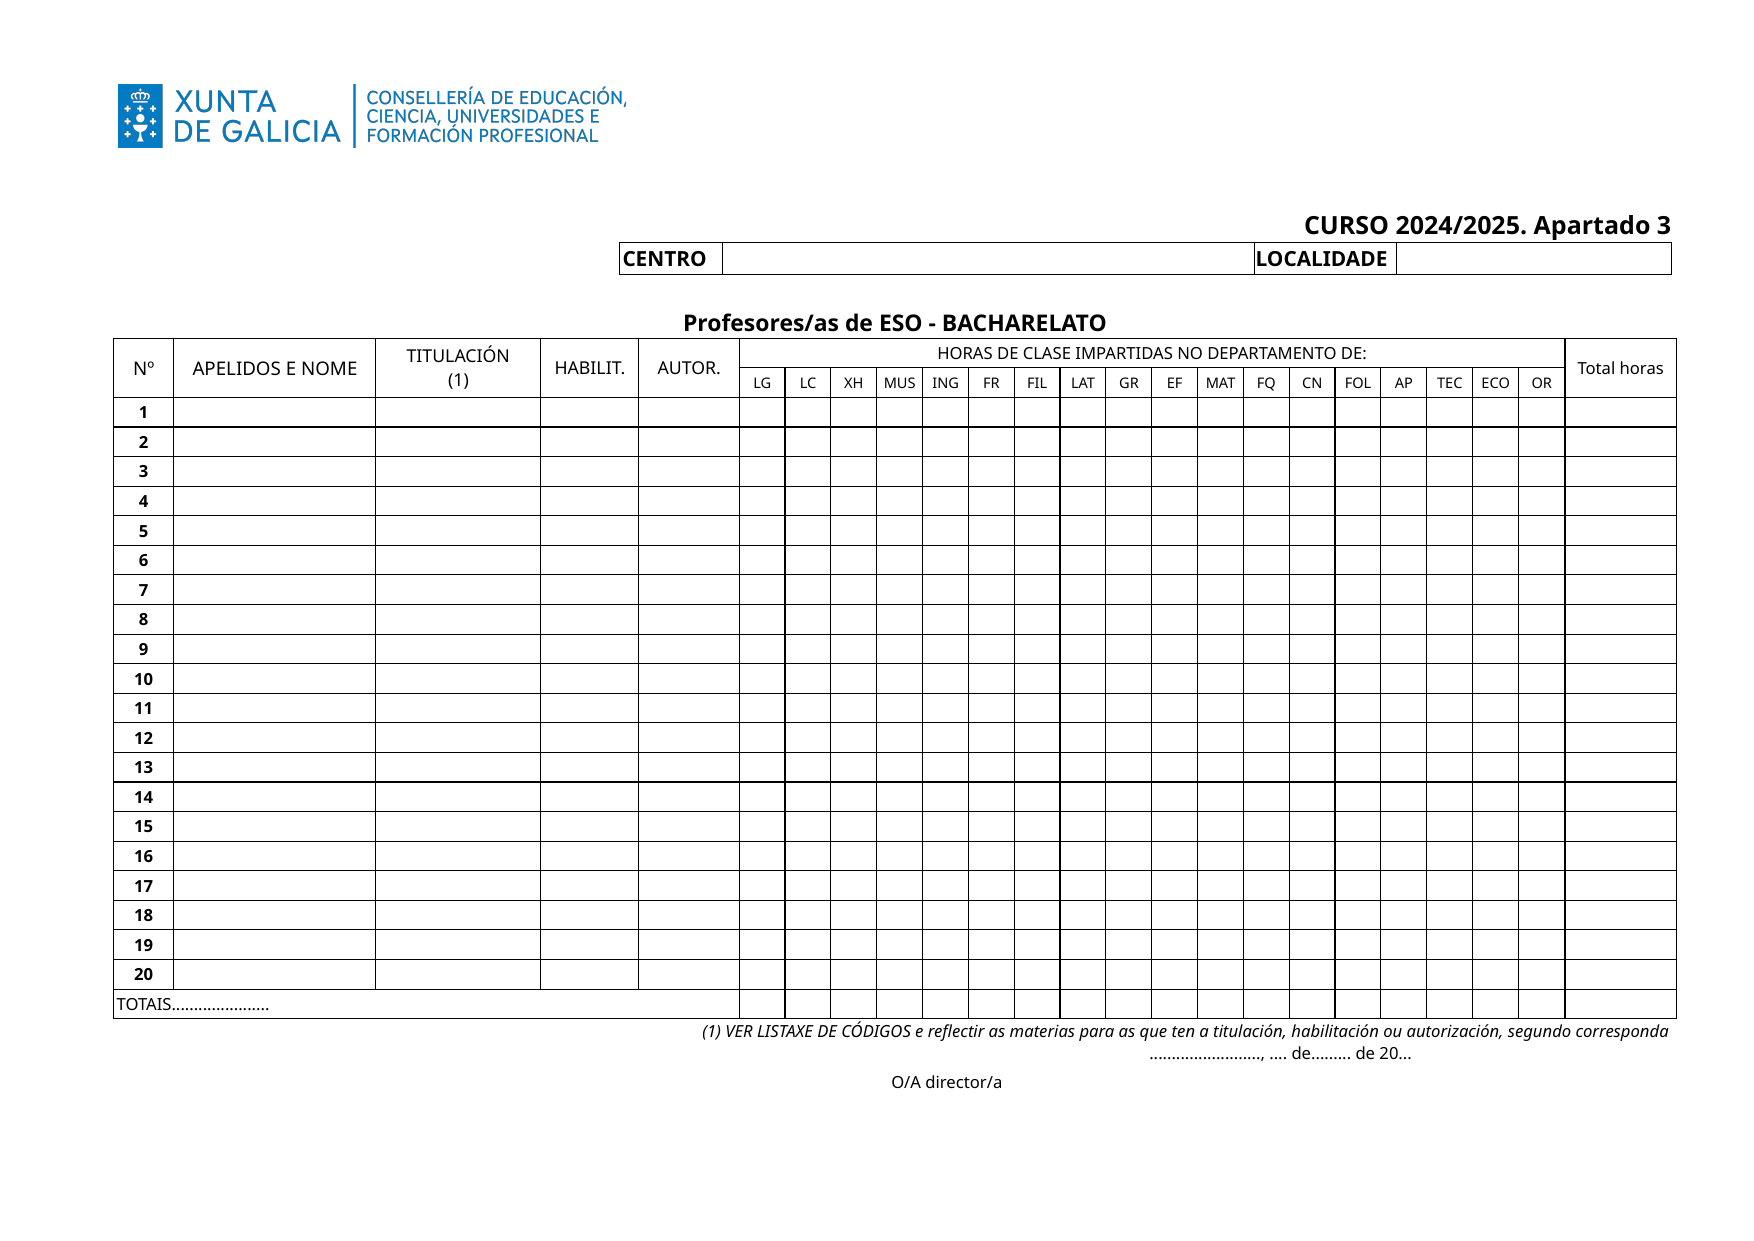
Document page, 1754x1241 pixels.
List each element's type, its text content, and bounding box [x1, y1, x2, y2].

table_cell [1106, 723, 1151, 752]
table_cell [1336, 428, 1380, 456]
table_cell [923, 664, 968, 693]
table_cell [923, 398, 968, 426]
table_cell [1427, 398, 1472, 426]
table_cell [740, 457, 784, 486]
table_cell [376, 605, 540, 633]
table_cell [969, 664, 1014, 693]
table_cell [1198, 753, 1243, 781]
table_cell [1519, 575, 1564, 604]
table_cell [1244, 783, 1289, 811]
table_cell [1152, 694, 1197, 722]
table_cell [639, 635, 739, 663]
table_cell 17 [114, 871, 173, 900]
table_cell [1336, 605, 1380, 633]
table_cell [1015, 546, 1059, 574]
table_cell [1427, 901, 1472, 929]
table_cell [969, 516, 1014, 545]
table_cell [1427, 812, 1472, 841]
table_cell [1336, 723, 1380, 752]
table_cell [877, 930, 922, 959]
table_cell [786, 398, 830, 426]
table_cell [639, 546, 739, 574]
table_cell 10 [114, 664, 173, 693]
table_cell [1427, 575, 1472, 604]
table_cell [877, 960, 922, 988]
table_cell [831, 871, 876, 900]
table_cell [1244, 487, 1289, 515]
table_cell [1566, 694, 1676, 722]
table_cell [376, 664, 540, 693]
table_cell [1473, 960, 1518, 988]
table_cell [1290, 723, 1334, 752]
table_cell [1427, 428, 1472, 456]
table_cell [1566, 428, 1676, 456]
table_cell [1519, 605, 1564, 633]
table_cell [1290, 605, 1334, 633]
table_cell [969, 575, 1014, 604]
table_cell [1427, 753, 1472, 781]
table_cell [639, 930, 739, 959]
table_cell [877, 575, 922, 604]
table_cell [1519, 635, 1564, 663]
table_cell [1427, 694, 1472, 722]
table_cell [877, 990, 922, 1018]
table_cell [376, 694, 540, 722]
table_cell [831, 694, 876, 722]
table_cell [1381, 812, 1426, 841]
table_cell [1106, 901, 1151, 929]
table_cell [740, 842, 784, 870]
table_cell [969, 960, 1014, 988]
table_cell [877, 428, 922, 456]
table_cell [1381, 635, 1426, 663]
table_cell [831, 428, 876, 456]
table_cell [740, 398, 784, 426]
table_cell [1381, 842, 1426, 870]
table_header TITULACIÓN (1) [376, 339, 540, 397]
table_cell [831, 664, 876, 693]
table_cell [1473, 664, 1518, 693]
table_cell [1381, 516, 1426, 545]
table_cell [541, 546, 638, 574]
table_cell [1198, 842, 1243, 870]
table_cell [740, 930, 784, 959]
table_cell [1061, 990, 1105, 1018]
table_cell [174, 487, 375, 515]
table_cell [1244, 546, 1289, 574]
table_cell [1473, 546, 1518, 574]
table_cell [1473, 783, 1518, 811]
table_cell [541, 783, 638, 811]
table_cell [1152, 871, 1197, 900]
table_cell 6 [114, 546, 173, 574]
table_cell [1152, 487, 1197, 515]
table_cell [831, 635, 876, 663]
table_cell [1427, 990, 1472, 1018]
table_cell [1290, 812, 1334, 841]
table_cell [1106, 812, 1151, 841]
table_cell [541, 842, 638, 870]
table_cell [174, 516, 375, 545]
table_cell [969, 842, 1014, 870]
table_cell [923, 516, 968, 545]
table_cell [923, 990, 968, 1018]
table_cell [174, 901, 375, 929]
table_cell [1566, 546, 1676, 574]
table_header [112, 1042, 890, 1070]
table_cell [740, 723, 784, 752]
table_cell [831, 457, 876, 486]
table_cell [1198, 723, 1243, 752]
table_cell [541, 575, 638, 604]
table_cell [923, 842, 968, 870]
table_cell [1152, 901, 1197, 929]
table_cell [831, 723, 876, 752]
table_header APELIDOS E NOME [174, 339, 375, 397]
table_cell [1473, 428, 1518, 456]
table_cell [1381, 457, 1426, 486]
table_cell [1473, 901, 1518, 929]
table_cell [923, 487, 968, 515]
table_cell [376, 487, 540, 515]
table_cell [376, 812, 540, 841]
table_cell [786, 723, 830, 752]
table_cell [1061, 664, 1105, 693]
table_cell TEC [1427, 368, 1472, 397]
table_cell [1566, 575, 1676, 604]
table_cell [969, 428, 1014, 456]
table_cell [740, 753, 784, 781]
table_cell [1106, 605, 1151, 633]
table_cell [1061, 901, 1105, 929]
table_cell [1061, 398, 1105, 426]
table_cell [174, 871, 375, 900]
table_cell [786, 635, 830, 663]
table_cell [376, 457, 540, 486]
table_cell [1519, 990, 1564, 1018]
table_cell [1290, 664, 1334, 693]
table_cell [1015, 753, 1059, 781]
table_cell [1152, 960, 1197, 988]
table_header LOCALIDADE [1255, 243, 1396, 274]
table_header [1397, 243, 1671, 274]
table_cell [1106, 398, 1151, 426]
table_cell [1244, 398, 1289, 426]
text CURSO 2024/2025. Apartado 3 [118, 208, 1671, 242]
table_cell [831, 930, 876, 959]
table_cell [786, 842, 830, 870]
table_cell O/A director/a [890, 1070, 1671, 1116]
table_cell [1244, 842, 1289, 870]
table_cell [1381, 605, 1426, 633]
table_cell [923, 960, 968, 988]
table_cell [1290, 842, 1334, 870]
table_cell MAT [1198, 368, 1243, 397]
table_cell [1566, 960, 1676, 988]
table_cell [740, 694, 784, 722]
table_cell [174, 635, 375, 663]
table_cell 16 [114, 842, 173, 870]
table_cell [1106, 842, 1151, 870]
table_cell [1519, 753, 1564, 781]
table_cell [639, 664, 739, 693]
table_cell [969, 901, 1014, 929]
table_cell 14 [114, 783, 173, 811]
table_cell [1381, 901, 1426, 929]
table_cell [639, 398, 739, 426]
table_cell [541, 664, 638, 693]
table_cell [740, 635, 784, 663]
table_cell [740, 575, 784, 604]
table_cell [1106, 871, 1151, 900]
table_cell [1198, 664, 1243, 693]
table_cell [1336, 842, 1380, 870]
table_cell [1015, 487, 1059, 515]
table_cell [1061, 960, 1105, 988]
table_cell [639, 753, 739, 781]
table_cell [740, 664, 784, 693]
table_cell [1198, 694, 1243, 722]
table_cell [1198, 901, 1243, 929]
table_cell [1381, 990, 1426, 1018]
table_cell [1519, 930, 1564, 959]
table_cell GR [1106, 368, 1151, 397]
table_cell [174, 723, 375, 752]
table_cell [1336, 901, 1380, 929]
table_cell [1106, 428, 1151, 456]
table_cell [786, 783, 830, 811]
table_cell [1336, 664, 1380, 693]
table_cell [1015, 783, 1059, 811]
table_cell [1427, 783, 1472, 811]
table_cell [740, 960, 784, 988]
table_cell [831, 960, 876, 988]
table_cell [1290, 694, 1334, 722]
table_cell [1336, 812, 1380, 841]
table_cell LG [740, 368, 784, 397]
table_cell [1198, 398, 1243, 426]
table_cell [1381, 960, 1426, 988]
table_cell [1244, 960, 1289, 988]
table_cell [877, 664, 922, 693]
table_cell [1015, 457, 1059, 486]
table_cell [1336, 516, 1380, 545]
table_cell ECO [1473, 368, 1518, 397]
table_cell LC [786, 368, 830, 397]
table_cell [174, 783, 375, 811]
table_cell [1381, 753, 1426, 781]
table_cell [1198, 575, 1243, 604]
table_cell [1061, 753, 1105, 781]
table_cell [1336, 546, 1380, 574]
table_cell [877, 871, 922, 900]
table_cell [541, 871, 638, 900]
table_cell 7 [114, 575, 173, 604]
table_cell [1566, 605, 1676, 633]
table_cell [1336, 487, 1380, 515]
table_cell 2 [114, 428, 173, 456]
table_cell [786, 546, 830, 574]
table_cell [1473, 398, 1518, 426]
table_cell [740, 428, 784, 456]
table_cell [376, 575, 540, 604]
table_cell [1519, 901, 1564, 929]
table_cell [1519, 428, 1564, 456]
table_cell MUS [877, 368, 922, 397]
table_cell [1152, 428, 1197, 456]
table_cell [639, 783, 739, 811]
table_cell [969, 930, 1014, 959]
table_cell [541, 428, 638, 456]
table_header HORAS DE CLASE IMPARTIDAS NO DEPARTAMENTO DE: [740, 339, 1564, 367]
table_cell [1106, 783, 1151, 811]
table_cell [1198, 871, 1243, 900]
table_cell [1061, 812, 1105, 841]
table_cell [376, 516, 540, 545]
table_cell [969, 457, 1014, 486]
table_cell [877, 516, 922, 545]
table_cell [1198, 990, 1243, 1018]
table_cell [786, 930, 830, 959]
table_cell [1427, 871, 1472, 900]
table_cell [740, 901, 784, 929]
table_cell [376, 723, 540, 752]
table_cell [1198, 457, 1243, 486]
table_cell [1381, 694, 1426, 722]
table_cell 8 [114, 605, 173, 633]
table_cell [1290, 901, 1334, 929]
table_cell [174, 753, 375, 781]
table_cell [1015, 398, 1059, 426]
table_cell [923, 428, 968, 456]
table_cell [1519, 723, 1564, 752]
table_cell [1061, 694, 1105, 722]
table_cell [639, 457, 739, 486]
table_cell [740, 516, 784, 545]
table_cell [1427, 487, 1472, 515]
table_cell [969, 723, 1014, 752]
table_cell [740, 812, 784, 841]
table_cell [541, 694, 638, 722]
table_cell 12 [114, 723, 173, 752]
table_cell [1381, 398, 1426, 426]
table_cell [923, 723, 968, 752]
table_cell FR [969, 368, 1014, 397]
table_cell [376, 398, 540, 426]
table_cell [969, 783, 1014, 811]
table_cell [1473, 575, 1518, 604]
table_cell [174, 960, 375, 988]
table_cell [1152, 812, 1197, 841]
table_cell [786, 575, 830, 604]
table_cell [1290, 575, 1334, 604]
table_cell [174, 398, 375, 426]
table_cell [1290, 516, 1334, 545]
table_cell [1566, 516, 1676, 545]
table_cell [877, 635, 922, 663]
table_cell [1519, 871, 1564, 900]
table_cell [376, 960, 540, 988]
table_cell [1290, 960, 1334, 988]
table_cell [1106, 457, 1151, 486]
table_cell [639, 428, 739, 456]
table_cell [1152, 516, 1197, 545]
table_cell [1381, 487, 1426, 515]
table_cell [1152, 664, 1197, 693]
table_cell [877, 487, 922, 515]
table_cell [831, 398, 876, 426]
table_cell [541, 635, 638, 663]
table_cell [376, 783, 540, 811]
table_cell [1015, 871, 1059, 900]
table_cell [376, 635, 540, 663]
table_cell [174, 457, 375, 486]
table_cell [1290, 428, 1334, 456]
table_cell [1473, 842, 1518, 870]
table_cell [786, 960, 830, 988]
table_cell [1152, 398, 1197, 426]
table_cell [1290, 753, 1334, 781]
table_cell [1061, 457, 1105, 486]
table_cell [786, 457, 830, 486]
table_cell [1015, 960, 1059, 988]
table_cell [1198, 635, 1243, 663]
table_cell [1336, 990, 1380, 1018]
table_cell [1198, 783, 1243, 811]
table_cell [923, 871, 968, 900]
table_cell [786, 428, 830, 456]
table_cell [1473, 605, 1518, 633]
table_cell [1381, 783, 1426, 811]
table_cell [1473, 930, 1518, 959]
text Profesores/as de ESO - BACHARELATO [118, 306, 1671, 338]
table_cell [639, 901, 739, 929]
table_cell [1427, 664, 1472, 693]
table_cell [1152, 723, 1197, 752]
table_cell [1015, 516, 1059, 545]
table_cell [969, 635, 1014, 663]
table_cell [831, 901, 876, 929]
table_cell [786, 990, 830, 1018]
table_cell [1336, 575, 1380, 604]
table_cell [639, 723, 739, 752]
table_cell [1244, 664, 1289, 693]
table_cell [1381, 428, 1426, 456]
table_cell [1198, 605, 1243, 633]
table_cell [174, 842, 375, 870]
table_cell [541, 516, 638, 545]
table_cell [969, 546, 1014, 574]
table_cell [740, 783, 784, 811]
table_cell [1290, 930, 1334, 959]
table_cell [1152, 546, 1197, 574]
table_cell [1198, 428, 1243, 456]
table_cell [639, 575, 739, 604]
table_cell AP [1381, 368, 1426, 397]
table_cell [639, 516, 739, 545]
table_cell [1152, 842, 1197, 870]
table_cell [376, 842, 540, 870]
table_cell [923, 783, 968, 811]
table_cell [1061, 871, 1105, 900]
table_cell [1015, 901, 1059, 929]
table_cell [1152, 990, 1197, 1018]
table_cell [786, 694, 830, 722]
table_cell [639, 605, 739, 633]
table_cell ING [923, 368, 968, 397]
table_cell [174, 428, 375, 456]
table_cell [1519, 812, 1564, 841]
table_cell [831, 842, 876, 870]
table_cell [1106, 575, 1151, 604]
table_cell [1473, 635, 1518, 663]
table_cell [1061, 605, 1105, 633]
table_cell [1427, 723, 1472, 752]
table_cell [877, 812, 922, 841]
table_cell [831, 812, 876, 841]
table_cell [1015, 812, 1059, 841]
table_cell [1061, 783, 1105, 811]
table_cell [786, 871, 830, 900]
table_cell [1519, 516, 1564, 545]
table_cell [1152, 457, 1197, 486]
table_cell [1015, 664, 1059, 693]
table_cell [923, 694, 968, 722]
table_cell [174, 812, 375, 841]
table_cell [541, 901, 638, 929]
table_cell [1244, 428, 1289, 456]
table_cell [1519, 783, 1564, 811]
table_cell [1519, 842, 1564, 870]
table_cell [541, 398, 638, 426]
table_cell [923, 546, 968, 574]
table_cell [1336, 960, 1380, 988]
table_cell [541, 753, 638, 781]
table_cell [541, 812, 638, 841]
table_cell [1061, 930, 1105, 959]
table_cell [376, 428, 540, 456]
table_cell 13 [114, 753, 173, 781]
table_cell [1427, 960, 1472, 988]
table_cell CN [1290, 368, 1334, 397]
table_cell [923, 605, 968, 633]
table_cell [877, 694, 922, 722]
table_cell [1566, 723, 1676, 752]
table_cell [1198, 516, 1243, 545]
table_cell EF [1152, 368, 1197, 397]
table_cell [1290, 635, 1334, 663]
table_cell FQ [1244, 368, 1289, 397]
table_cell 3 [114, 457, 173, 486]
table_cell [1427, 457, 1472, 486]
table_cell [1244, 635, 1289, 663]
table_cell [376, 871, 540, 900]
table_cell [112, 1070, 890, 1116]
table_cell [1427, 930, 1472, 959]
table_cell LAT [1061, 368, 1105, 397]
table_cell [1290, 457, 1334, 486]
table_cell [1015, 575, 1059, 604]
table_cell [1519, 398, 1564, 426]
table_cell [1244, 605, 1289, 633]
table_cell [1427, 546, 1472, 574]
table_cell [1106, 930, 1151, 959]
table_cell [1336, 753, 1380, 781]
table_cell [877, 842, 922, 870]
table_cell [1473, 812, 1518, 841]
table_cell [1244, 990, 1289, 1018]
table_cell [923, 575, 968, 604]
table_cell [969, 487, 1014, 515]
table_cell [1290, 398, 1334, 426]
table_header Total horas [1566, 339, 1676, 397]
table_cell [969, 871, 1014, 900]
table_cell [831, 516, 876, 545]
table_cell [1106, 990, 1151, 1018]
table_cell [1473, 753, 1518, 781]
table_cell [1336, 694, 1380, 722]
table_cell [1519, 694, 1564, 722]
table_cell [1519, 664, 1564, 693]
table_cell [923, 753, 968, 781]
table_cell [1106, 516, 1151, 545]
table_cell [831, 990, 876, 1018]
table_cell [1336, 457, 1380, 486]
table_cell [1244, 901, 1289, 929]
table_cell [969, 398, 1014, 426]
table_cell [877, 605, 922, 633]
table_cell [1152, 783, 1197, 811]
table_cell 18 [114, 901, 173, 929]
table_cell [1566, 812, 1676, 841]
table_cell [831, 575, 876, 604]
table_cell [1566, 664, 1676, 693]
table_cell [877, 546, 922, 574]
table_cell [831, 546, 876, 574]
table_cell [1015, 605, 1059, 633]
table_cell [877, 457, 922, 486]
table_cell [1244, 812, 1289, 841]
table_cell [1015, 635, 1059, 663]
table_cell [1290, 783, 1334, 811]
table_cell 20 [114, 960, 173, 988]
table_cell [1290, 546, 1334, 574]
table_header [723, 243, 1254, 274]
table_cell [740, 871, 784, 900]
table_cell [1015, 990, 1059, 1018]
table_cell 11 [114, 694, 173, 722]
table_cell [969, 812, 1014, 841]
table_cell [1427, 516, 1472, 545]
table_cell [740, 487, 784, 515]
table_cell [1152, 605, 1197, 633]
table_cell [1519, 457, 1564, 486]
table_cell [174, 546, 375, 574]
table_cell [376, 901, 540, 929]
table_cell [1290, 487, 1334, 515]
table_cell [923, 901, 968, 929]
table_cell [174, 605, 375, 633]
table_cell [1566, 487, 1676, 515]
table_cell [923, 930, 968, 959]
table_cell [1198, 960, 1243, 988]
table_cell 19 [114, 930, 173, 959]
table_header ........................., .... de......... de 20... [890, 1042, 1671, 1070]
table_cell [831, 753, 876, 781]
table_cell [1519, 546, 1564, 574]
table_header CENTRO [620, 243, 722, 274]
table_cell [1566, 398, 1676, 426]
table_header Nº [114, 339, 173, 397]
table_cell [1061, 487, 1105, 515]
table_cell [1061, 428, 1105, 456]
table_cell [1244, 871, 1289, 900]
table_cell [1336, 930, 1380, 959]
table_cell [1152, 635, 1197, 663]
table_cell [1473, 457, 1518, 486]
table_cell [376, 753, 540, 781]
table_cell [786, 516, 830, 545]
table_cell [1015, 723, 1059, 752]
table_cell [1566, 990, 1676, 1018]
table_cell [1381, 871, 1426, 900]
table_cell [1473, 694, 1518, 722]
table_cell [639, 842, 739, 870]
table_cell [740, 546, 784, 574]
table_header HABILIT. [541, 339, 638, 397]
table_cell [877, 901, 922, 929]
table_cell [1015, 428, 1059, 456]
table_cell [1244, 575, 1289, 604]
table_cell [831, 487, 876, 515]
table_cell [1198, 812, 1243, 841]
table_cell [1106, 753, 1151, 781]
table_cell [1106, 487, 1151, 515]
table_cell [1381, 575, 1426, 604]
table_cell [1290, 990, 1334, 1018]
table_cell [1336, 871, 1380, 900]
table_cell [541, 960, 638, 988]
table_cell [786, 753, 830, 781]
table_cell [1519, 960, 1564, 988]
table_cell [740, 605, 784, 633]
table_cell [877, 753, 922, 781]
table_cell [541, 487, 638, 515]
table_cell [1566, 901, 1676, 929]
table_cell [1106, 960, 1151, 988]
table_cell [786, 901, 830, 929]
table_cell [376, 930, 540, 959]
table_cell [174, 575, 375, 604]
table_cell TOTAIS...................... [114, 990, 739, 1018]
table_cell [541, 930, 638, 959]
table_cell [1106, 694, 1151, 722]
table_cell [1061, 635, 1105, 663]
table_cell 9 [114, 635, 173, 663]
table_cell [1198, 930, 1243, 959]
table_cell 15 [114, 812, 173, 841]
table_cell [1381, 546, 1426, 574]
table_cell [1152, 575, 1197, 604]
table_cell 5 [114, 516, 173, 545]
table_cell [786, 487, 830, 515]
table_cell [541, 723, 638, 752]
table_cell [1198, 546, 1243, 574]
table_cell [639, 960, 739, 988]
table_cell [1244, 753, 1289, 781]
table_cell [923, 457, 968, 486]
table_cell [831, 783, 876, 811]
table_cell OR [1519, 368, 1564, 397]
table_cell 1 [114, 398, 173, 426]
table_cell [639, 871, 739, 900]
table_cell [831, 605, 876, 633]
table_header AUTOR. [639, 339, 739, 397]
table_cell [1106, 635, 1151, 663]
table_cell [969, 694, 1014, 722]
table_cell [1427, 635, 1472, 663]
table_cell [877, 398, 922, 426]
table_cell [1015, 694, 1059, 722]
table_cell [1473, 487, 1518, 515]
table_cell [1061, 575, 1105, 604]
table_cell [1336, 783, 1380, 811]
table_cell [1427, 605, 1472, 633]
table_cell [969, 990, 1014, 1018]
table_cell [1566, 783, 1676, 811]
table_cell [1381, 723, 1426, 752]
table_cell [1061, 546, 1105, 574]
table_cell [1244, 516, 1289, 545]
table_cell XH [831, 368, 876, 397]
table_cell [1015, 842, 1059, 870]
text (1) VER LISTAXE DE CÓDIGOS e reflectir as materias para as que ten a titulación, habilitación ou autorización, segundo corresponda [118, 1019, 1671, 1042]
table_cell [969, 753, 1014, 781]
table_cell [1061, 842, 1105, 870]
table_cell [1106, 664, 1151, 693]
table_cell [1473, 871, 1518, 900]
table_cell 4 [114, 487, 173, 515]
table_cell [1106, 546, 1151, 574]
table_cell [740, 990, 784, 1018]
table_cell [786, 605, 830, 633]
table_cell [1566, 635, 1676, 663]
table_cell [877, 723, 922, 752]
table_cell [639, 487, 739, 515]
table_cell [1244, 723, 1289, 752]
table_cell [1566, 457, 1676, 486]
table_cell [639, 812, 739, 841]
table_cell [639, 694, 739, 722]
table_cell [923, 635, 968, 663]
table_cell [1566, 753, 1676, 781]
table_cell [1473, 990, 1518, 1018]
table_cell [1336, 398, 1380, 426]
table_cell [1381, 930, 1426, 959]
table_cell [1152, 753, 1197, 781]
table_cell [1244, 694, 1289, 722]
table_cell [1061, 723, 1105, 752]
table_cell [1427, 842, 1472, 870]
table_cell [174, 694, 375, 722]
table_cell [541, 605, 638, 633]
table_cell [1198, 487, 1243, 515]
table_cell [969, 605, 1014, 633]
table_cell [1336, 635, 1380, 663]
table_cell FIL [1015, 368, 1059, 397]
table_cell [1566, 930, 1676, 959]
table_cell [1566, 842, 1676, 870]
table_cell [1473, 723, 1518, 752]
table_cell [1244, 457, 1289, 486]
table_cell [923, 812, 968, 841]
table_cell [786, 812, 830, 841]
table_cell [1381, 664, 1426, 693]
table_cell FOL [1336, 368, 1380, 397]
table_cell [786, 664, 830, 693]
table_cell [877, 783, 922, 811]
table_cell [1061, 516, 1105, 545]
table_cell [541, 457, 638, 486]
table_cell [1015, 930, 1059, 959]
table_cell [174, 664, 375, 693]
table_cell [1290, 871, 1334, 900]
table_cell [1473, 516, 1518, 545]
table_cell [174, 930, 375, 959]
table_cell [376, 546, 540, 574]
table_cell [1519, 487, 1564, 515]
table_cell [1244, 930, 1289, 959]
table_cell [1152, 930, 1197, 959]
table_cell [1566, 871, 1676, 900]
